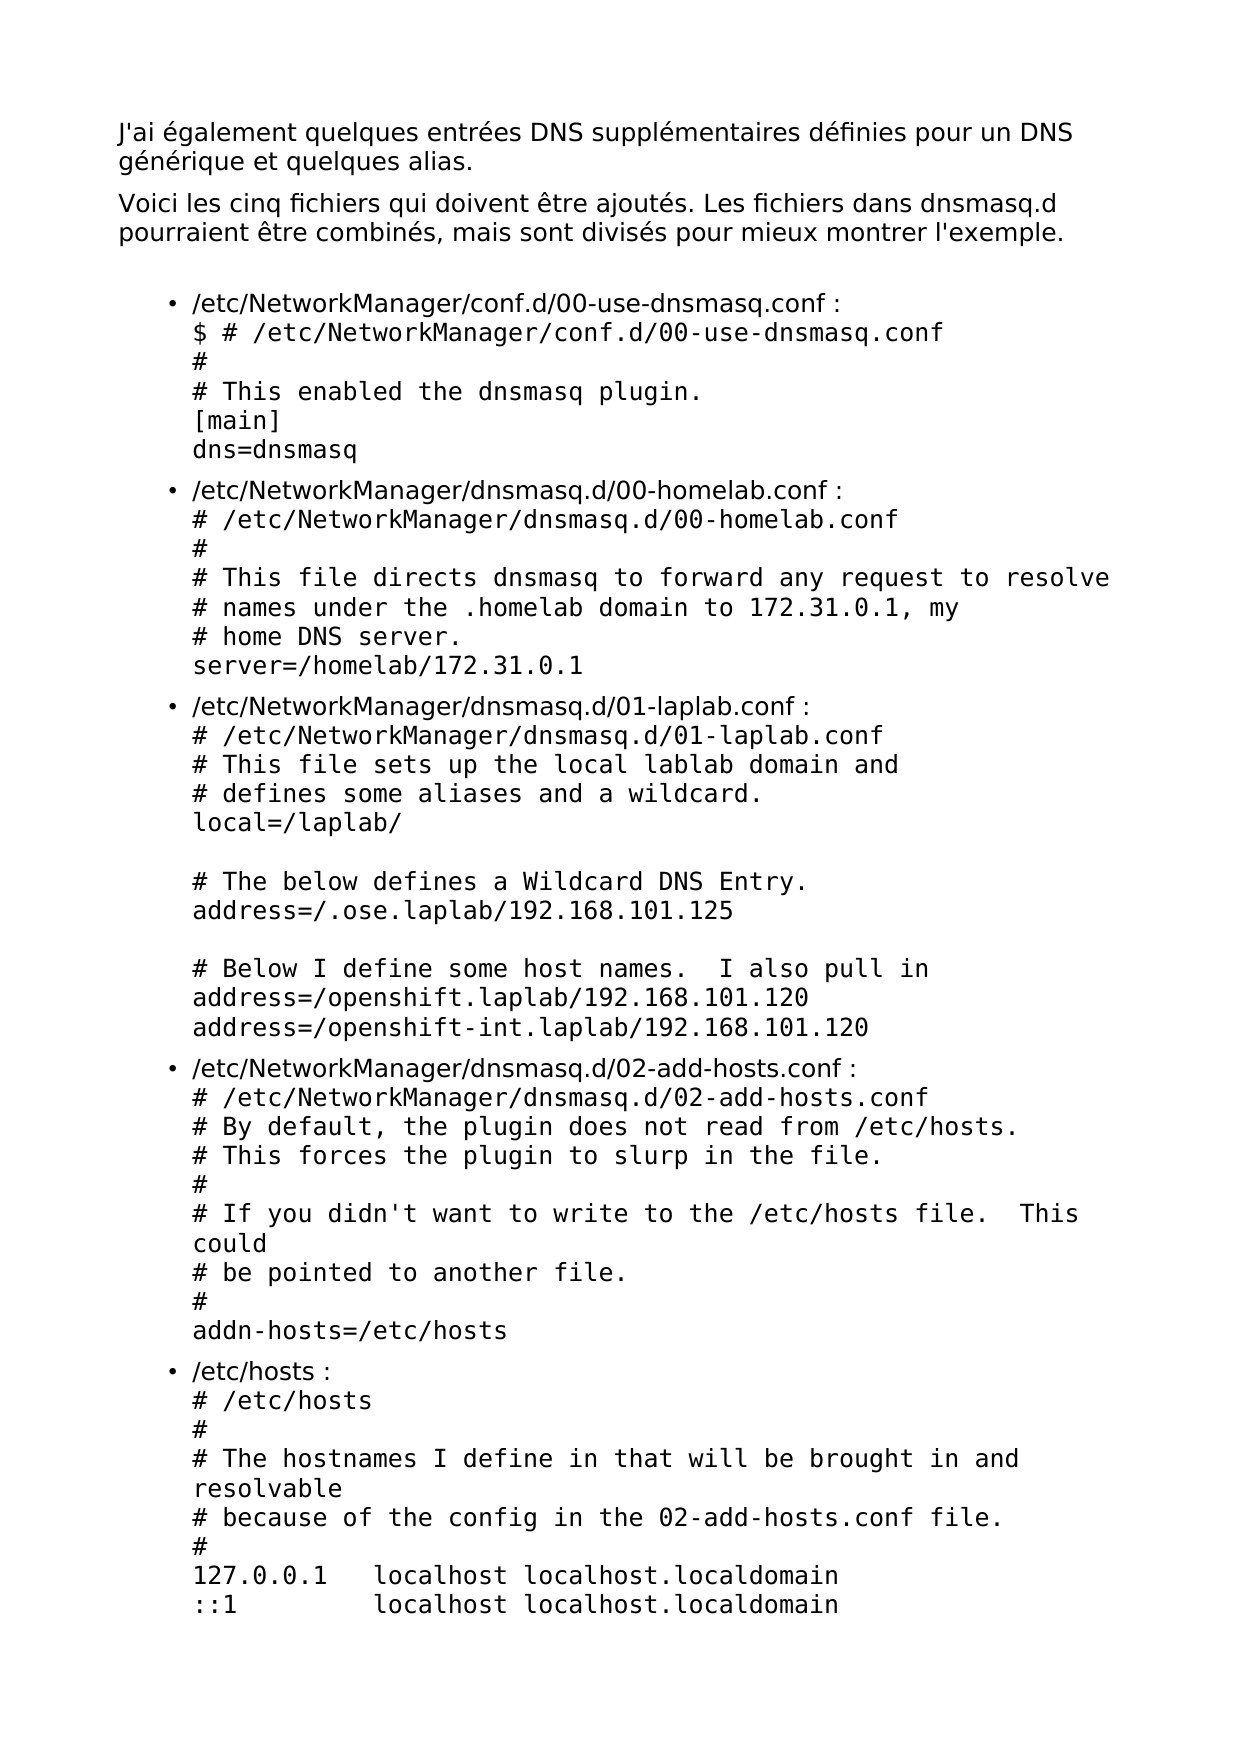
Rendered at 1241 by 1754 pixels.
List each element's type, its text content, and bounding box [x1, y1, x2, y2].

list /etc/NetworkManager/dnsmasq.d/00-homelab.conf : [177, 476, 1122, 505]
list /etc/NetworkManager/conf.d/00-use-dnsmasq.conf : [177, 289, 1122, 318]
list # /etc/NetworkManager/dnsmasq.d/00-homelab.conf # # This file directs dnsmasq to forward any request to resolve # names under the .homelab domain to 172.31.0.1, my # home DNS server. server=/homelab/172.31.0.1 [177, 505, 1122, 680]
list # /etc/NetworkManager/dnsmasq.d/02-add-hosts.conf # By default, the plugin does not read from /etc/hosts. # This forces the plugin to slurp in the file. # # If you didn't want to write to the /etc/hosts file. This could # be pointed to another file. # addn-hosts=/etc/hosts [177, 1083, 1122, 1345]
list /etc/NetworkManager/dnsmasq.d/01-laplab.conf : [177, 692, 1122, 721]
list # /etc/NetworkManager/dnsmasq.d/01-laplab.conf # This file sets up the local lablab domain and # defines some aliases and a wildcard. local=/laplab/ # The below defines a Wildcard DNS Entry. address=/.ose.laplab/192.168.101.125 # Below I define some host names. I also pull in address=/openshift.laplab/192.168.101.120 address=/openshift-int.laplab/192.168.101.120 [177, 721, 1122, 1042]
list /etc/hosts : [177, 1357, 1122, 1386]
text J'ai également quelques entrées DNS supplémentaires définies pour un DNS générique et quelques alias. [118, 118, 1122, 176]
list /etc/NetworkManager/dnsmasq.d/02-add-hosts.conf : [177, 1054, 1122, 1083]
list # /etc/hosts # # The hostnames I define in that will be brought in and resolvable # because of the config in the 02-add-hosts.conf file. # 127.0.0.1 localhost localhost.localdomain ::1 localhost localhost.localdomain [177, 1386, 1122, 1620]
list $ # /etc/NetworkManager/conf.d/00-use-dnsmasq.conf # # This enabled the dnsmasq plugin. [main] dns=dnsmasq [177, 318, 1122, 464]
text Voici les cinq fichiers qui doivent être ajoutés. Les fichiers dans dnsmasq.d pourraient être combinés, mais sont divisés pour mieux montrer l'exemple. [118, 189, 1122, 247]
